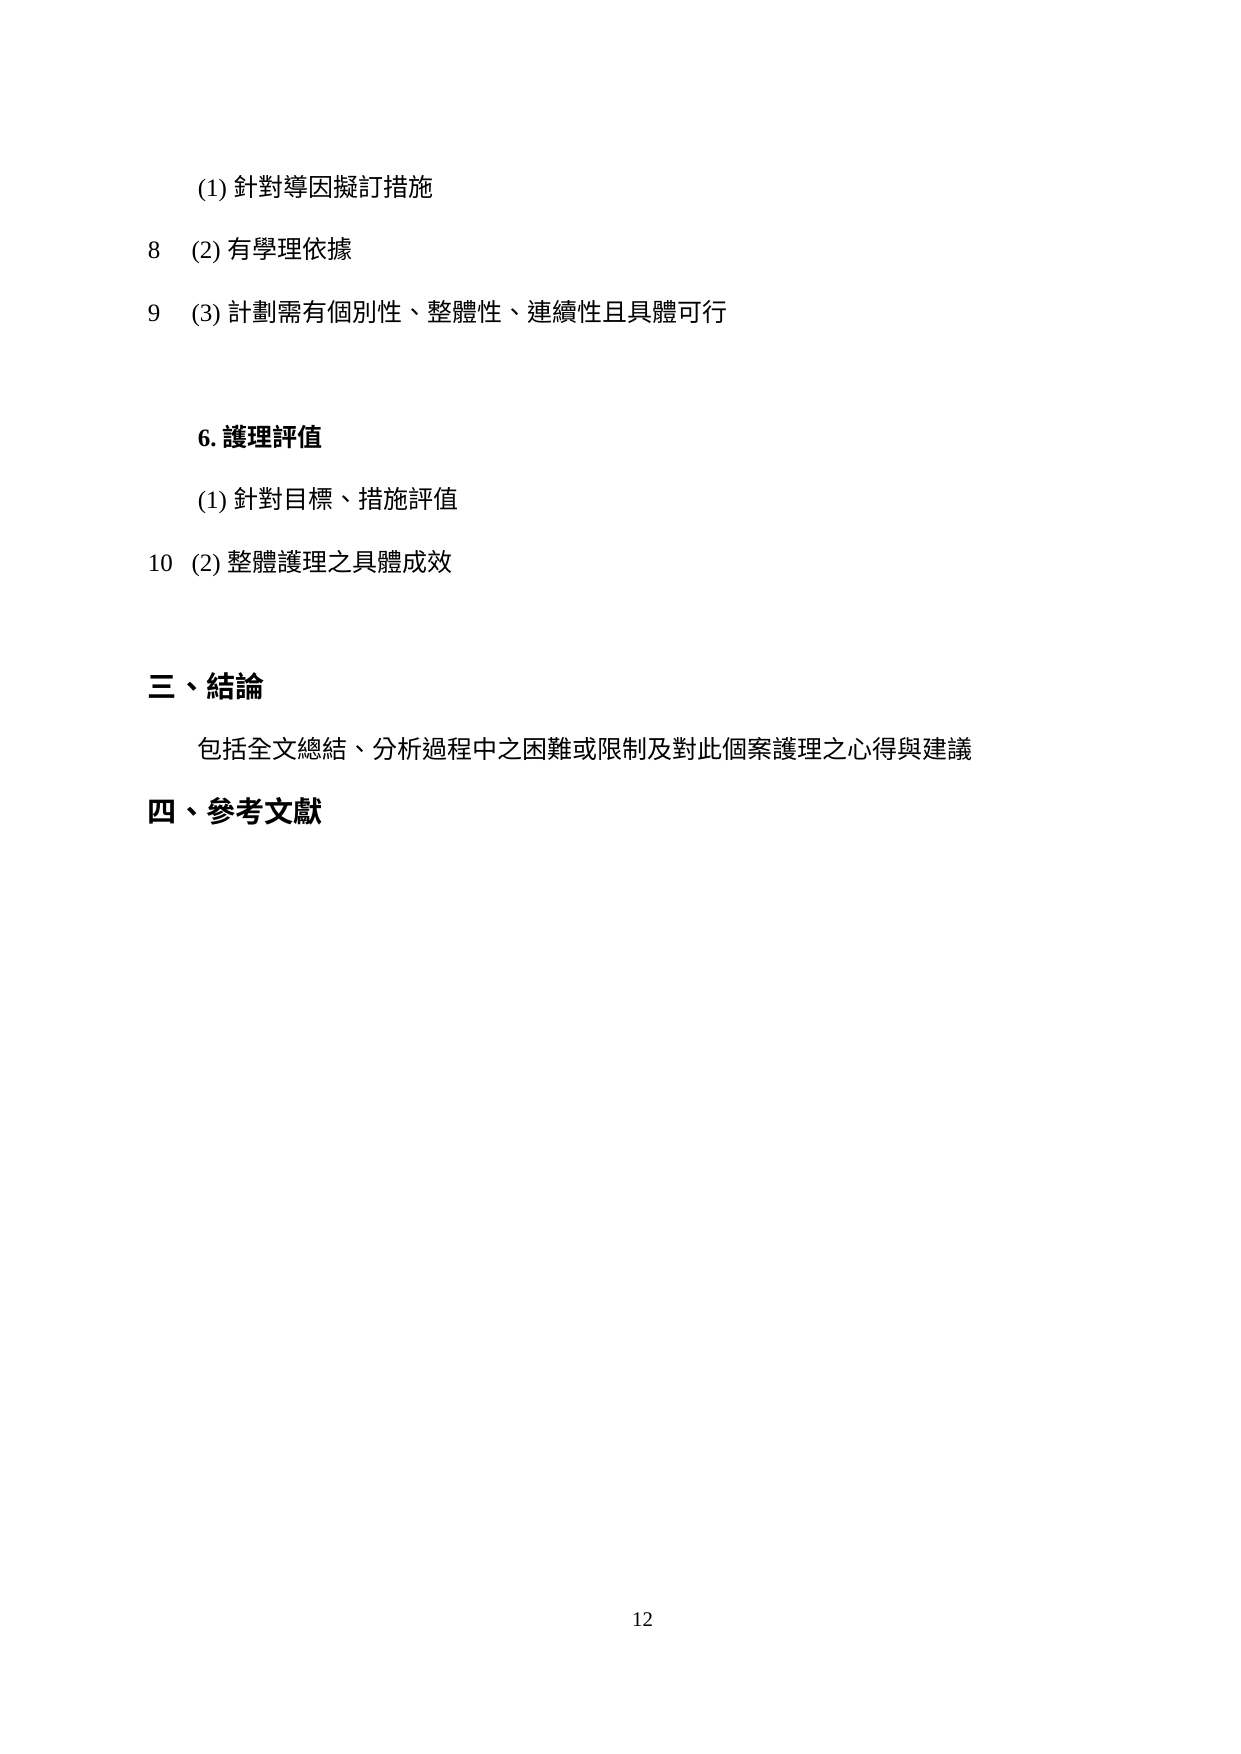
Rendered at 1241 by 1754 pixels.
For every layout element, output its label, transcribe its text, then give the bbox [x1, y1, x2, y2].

text (1) 針對導因擬訂措施 [198, 143, 1137, 206]
list (2) 整體護理之具體成效 [148, 518, 1137, 581]
text 四、參考文獻 [148, 768, 1137, 831]
list (2) 有學理依據 [148, 206, 1137, 268]
text 三、結論 [148, 643, 1137, 706]
list (3) 計劃需有個別性、整體性、連續性且具體可行 [148, 268, 1137, 331]
text 包括全文總結、分析過程中之困難或限制及對此個案護理之心得與建議 [148, 706, 1137, 768]
text 6. 護理評值 [198, 393, 1137, 456]
text (1) 針對目標、措施評值 [198, 456, 1137, 518]
